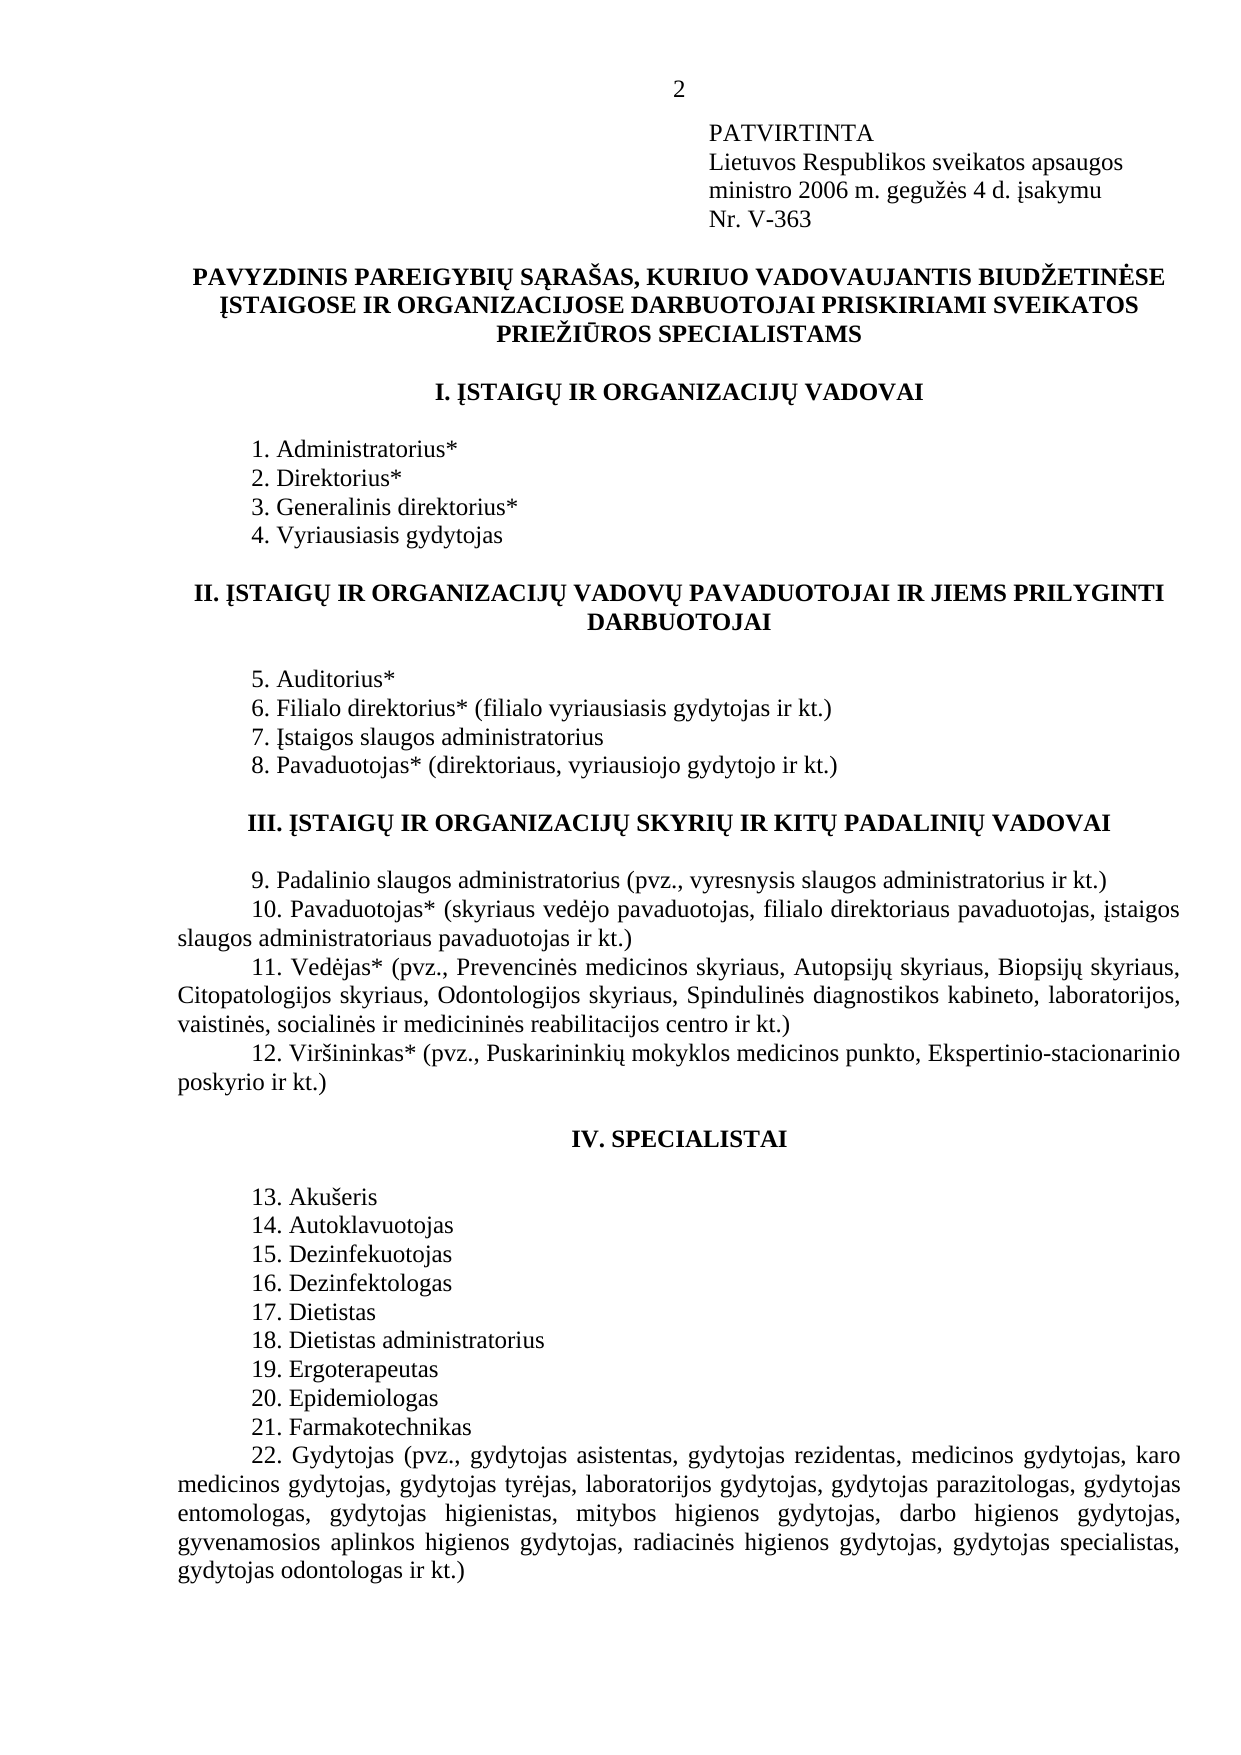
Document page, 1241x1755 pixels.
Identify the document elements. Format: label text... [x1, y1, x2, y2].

text IV. SPECIALISTAI [177, 1124, 1181, 1153]
text 10. Pavaduotojas* (skyriaus vedėjo pavaduotojas, filialo direktoriaus pavaduotojas, įstaigos slaugos administratoriaus pavaduotojas ir kt.) [177, 894, 1181, 952]
text 20. Epidemiologas [177, 1383, 1181, 1412]
text I. ĮSTAIGŲ IR ORGANIZACIJŲ VADOVAI [177, 377, 1181, 406]
text 5. Auditorius* [177, 664, 1181, 693]
text 12. Viršininkas* (pvz., Puskarininkių mokyklos medicinos punkto, Ekspertinio-stacionarinio poskyrio ir kt.) [177, 1038, 1181, 1096]
text 7. Įstaigos slaugos administratorius [177, 722, 1181, 751]
text 3. Generalinis direktorius* [177, 492, 1181, 521]
text 17. Dietistas [177, 1297, 1181, 1326]
text III. ĮSTAIGŲ IR ORGANIZACIJŲ SKYRIŲ IR KITŲ PADALINIŲ VADOVAI [177, 808, 1181, 837]
text 18. Dietistas administratorius [177, 1326, 1181, 1354]
text 15. Dezinfekuotojas [177, 1239, 1181, 1268]
text PAVYZDINIS PAREIGYBIŲ SĄRAŠAS, KURIUO VADOVAUJANTIS BIUDŽETINĖSE ĮSTAIGOSE IR ORGANIZACIJOSE DARBUOTOJAI PRISKIRIAMI SVEIKATOS PRIEŽIŪROS SPECIALISTAMS [177, 262, 1181, 348]
text 22. Gydytojas (pvz., gydytojas asistentas, gydytojas rezidentas, medicinos gydytojas, karo medicinos gydytojas, gydytojas tyrėjas, laboratorijos gydytojas, gydytojas parazitologas, gydytojas entomologas, gydytojas higienistas, mitybos higienos gydytojas, darbo higienos gydytojas, gyvenamosios aplinkos higienos gydytojas, radiacinės higienos gydytojas, gydytojas specialistas, gydytojas odontologas ir kt.) [177, 1441, 1181, 1584]
text Lietuvos Respublikos sveikatos apsaugos [177, 147, 1181, 176]
text Nr. V-363 [177, 204, 1181, 233]
text 16. Dezinfektologas [177, 1268, 1181, 1297]
text 21. Farmakotechnikas [177, 1412, 1181, 1441]
text 13. Akušeris [177, 1182, 1181, 1211]
text 9. Padalinio slaugos administratorius (pvz., vyresnysis slaugos administratorius ir kt.) [177, 866, 1181, 894]
text 19. Ergoterapeutas [177, 1354, 1181, 1383]
text 2. Direktorius* [177, 463, 1181, 492]
text 4. Vyriausiasis gydytojas [177, 521, 1181, 549]
text II. ĮSTAIGŲ IR ORGANIZACIJŲ VADOVŲ PAVADUOTOJAI IR JIEMS PRILYGINTI DARBUOTOJAI [177, 578, 1181, 636]
text ministro 2006 m. gegužės 4 d. įsakymu [177, 176, 1181, 204]
text 8. Pavaduotojas* (direktoriaus, vyriausiojo gydytojo ir kt.) [177, 751, 1181, 779]
text PATVIRTINTA [709, 118, 1181, 147]
text 1. Administratorius* [177, 434, 1181, 463]
text 6. Filialo direktorius* (filialo vyriausiasis gydytojas ir kt.) [177, 693, 1181, 722]
text 14. Autoklavuotojas [177, 1211, 1181, 1239]
text 11. Vedėjas* (pvz., Prevencinės medicinos skyriaus, Autopsijų skyriaus, Biopsijų skyriaus, Citopatologijos skyriaus, Odontologijos skyriaus, Spindulinės diagnostikos kabineto, laboratorijos, vaistinės, socialinės ir medicininės reabilitacijos centro ir kt.) [177, 952, 1181, 1038]
